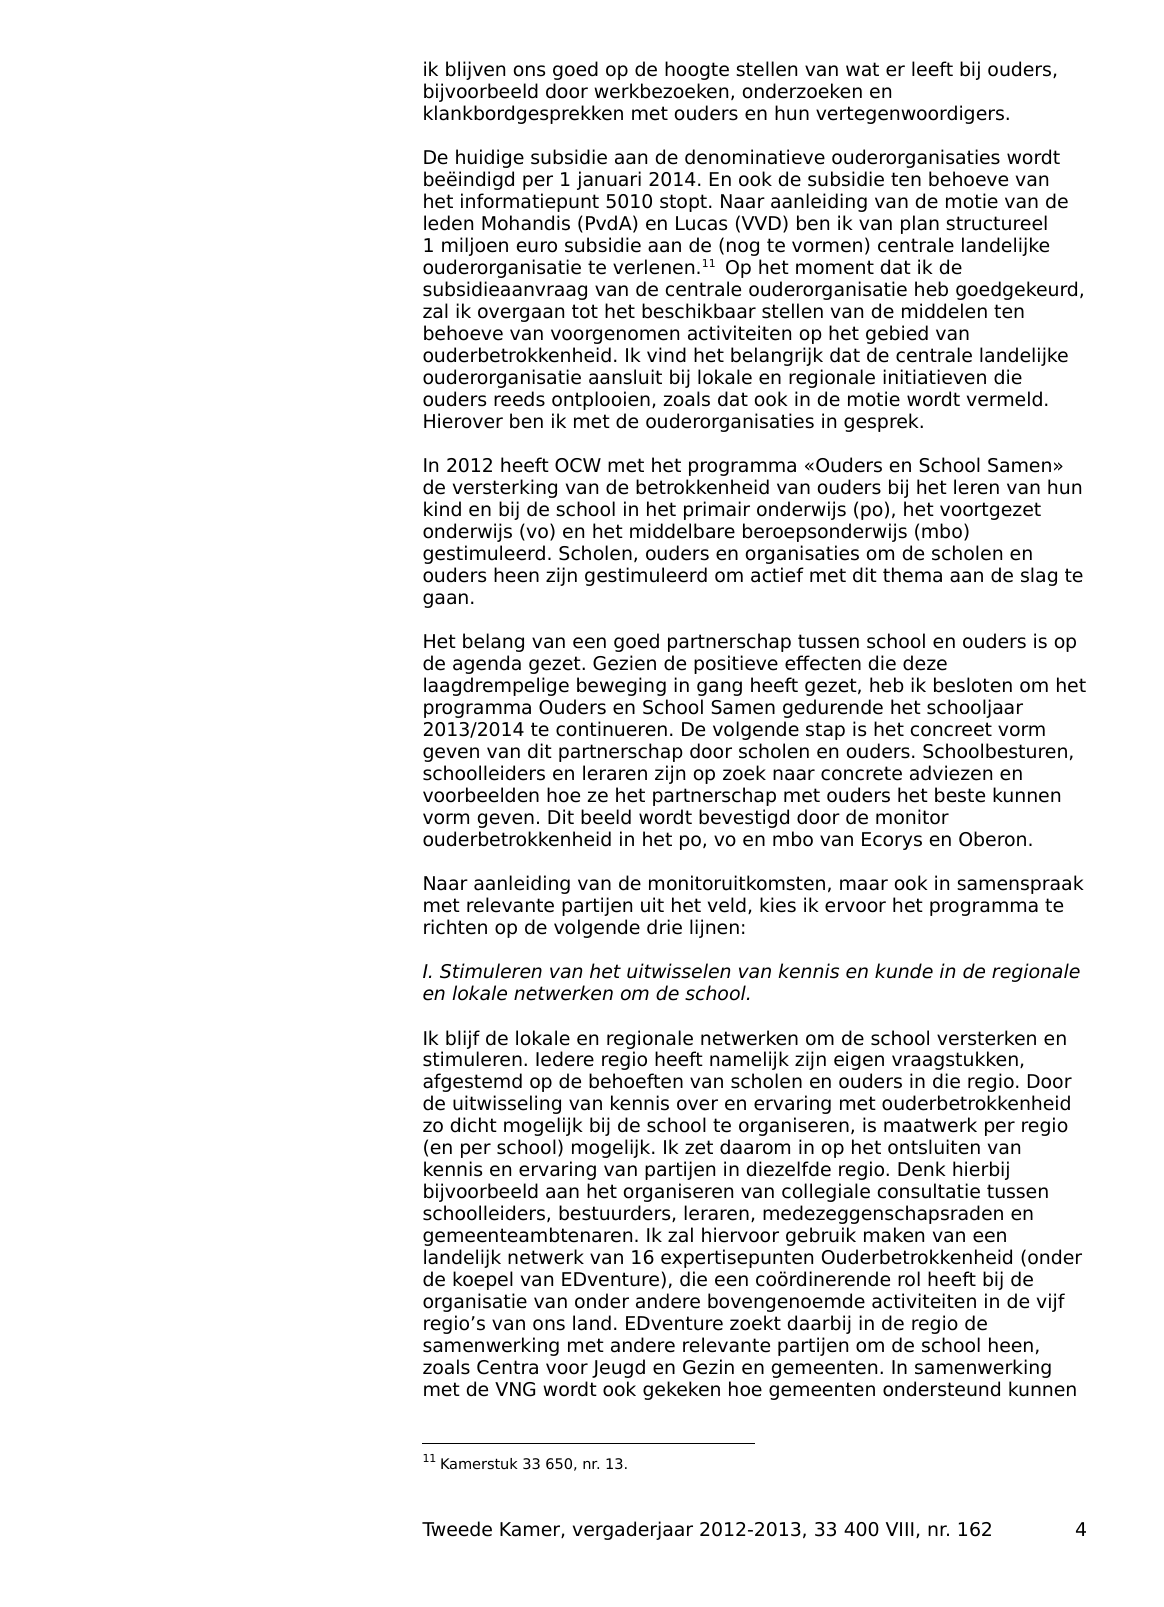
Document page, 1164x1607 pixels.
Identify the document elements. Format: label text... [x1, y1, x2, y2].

text Het belang van een goed partnerschap tussen school en ouders is op de agenda gezet. Gezien de positieve effecten die deze laagdrempelige beweging in gang heeft gezet, heb ik besloten om het programma Ouders en School Samen gedurende het schooljaar 2013/2014 te continueren. De volgende stap is het concreet vorm geven van dit partnerschap door scholen en ouders. Schoolbesturen, schoolleiders en leraren zijn op zoek naar concrete adviezen en voorbeelden hoe ze het partnerschap met ouders het beste kunnen vorm geven. Dit beeld wordt bevestigd door de monitor ouderbetrokkenheid in het po, vo en mbo van Ecorys en Oberon. [422, 631, 1087, 851]
text Ik blijf de lokale en regionale netwerken om de school versterken en stimuleren. Iedere regio heeft namelijk zijn eigen vraagstukken, afgestemd op de behoeften van scholen en ouders in die regio. Door de uitwisseling van kennis over en ervaring met ouderbetrokkenheid zo dicht mogelijk bij de school te organiseren, is maatwerk per regio (en per school) mogelijk. Ik zet daarom in op het ontsluiten van kennis en ervaring van partijen in diezelfde regio. Denk hierbij bijvoorbeeld aan het organiseren van collegiale consultatie tussen schoolleiders, bestuurders, leraren, medezeggenschapsraden en gemeenteambtenaren. Ik zal hiervoor gebruik maken van een landelijk netwerk van 16 expertisepunten Ouderbetrokkenheid (onder de koepel van EDventure), die een coördinerende rol heeft bij de organisatie van onder andere bovengenoemde activiteiten in de vijf regio’s van ons land. EDventure zoekt daarbij in de regio de samenwerking met andere relevante partijen om de school heen, zoals Centra voor Jeugd en Gezin en gemeenten. In samenwerking met de VNG wordt ook gekeken hoe gemeenten ondersteund kunnen [422, 1027, 1087, 1401]
text ik blijven ons goed op de hoogte stellen van wat er leeft bij ouders, bijvoorbeeld door werkbezoeken, onderzoeken en klankbordgesprekken met ouders en hun vertegenwoordigers. [422, 59, 1087, 125]
subtitle I. Stimuleren van het uitwisselen van kennis en kunde in de regionale en lokale netwerken om de school. [422, 961, 1087, 1005]
text De huidige subsidie aan de denominatieve ouderorganisaties wordt beëindigd per 1 januari 2014. En ook de subsidie ten behoeve van het informatiepunt 5010 stopt. Naar aanleiding van de motie van de leden Mohandis (PvdA) en Lucas (VVD) ben ik van plan structureel 1 miljoen euro subsidie aan de (nog te vormen) centrale landelijke ouderorganisatie te verlenen. Op het moment dat ik de subsidieaanvraag van de centrale ouderorganisatie heb goedgekeurd, zal ik overgaan tot het beschikbaar stellen van de middelen ten behoeve van voorgenomen activiteiten op het gebied van ouderbetrokkenheid. Ik vind het belangrijk dat de centrale landelijke ouderorganisatie aansluit bij lokale en regionale initiatieven die ouders reeds ontplooien, zoals dat ook in de motie wordt vermeld. Hierover ben ik met de ouderorganisaties in gesprek. [422, 147, 1087, 433]
text Kamerstuk 33 650, nr. 13. [422, 1452, 1087, 1474]
text Naar aanleiding van de monitoruitkomsten, maar ook in samenspraak met relevante partijen uit het veld, kies ik ervoor het programma te richten op de volgende drie lijnen: [422, 873, 1087, 939]
text In 2012 heeft OCW met het programma «Ouders en School Samen» de versterking van de betrokkenheid van ouders bij het leren van hun kind en bij de school in het primair onderwijs (po), het voortgezet onderwijs (vo) en het middelbare beroepsonderwijs (mbo) gestimuleerd. Scholen, ouders en organisaties om de scholen en ouders heen zijn gestimuleerd om actief met dit thema aan de slag te gaan. [422, 455, 1087, 609]
